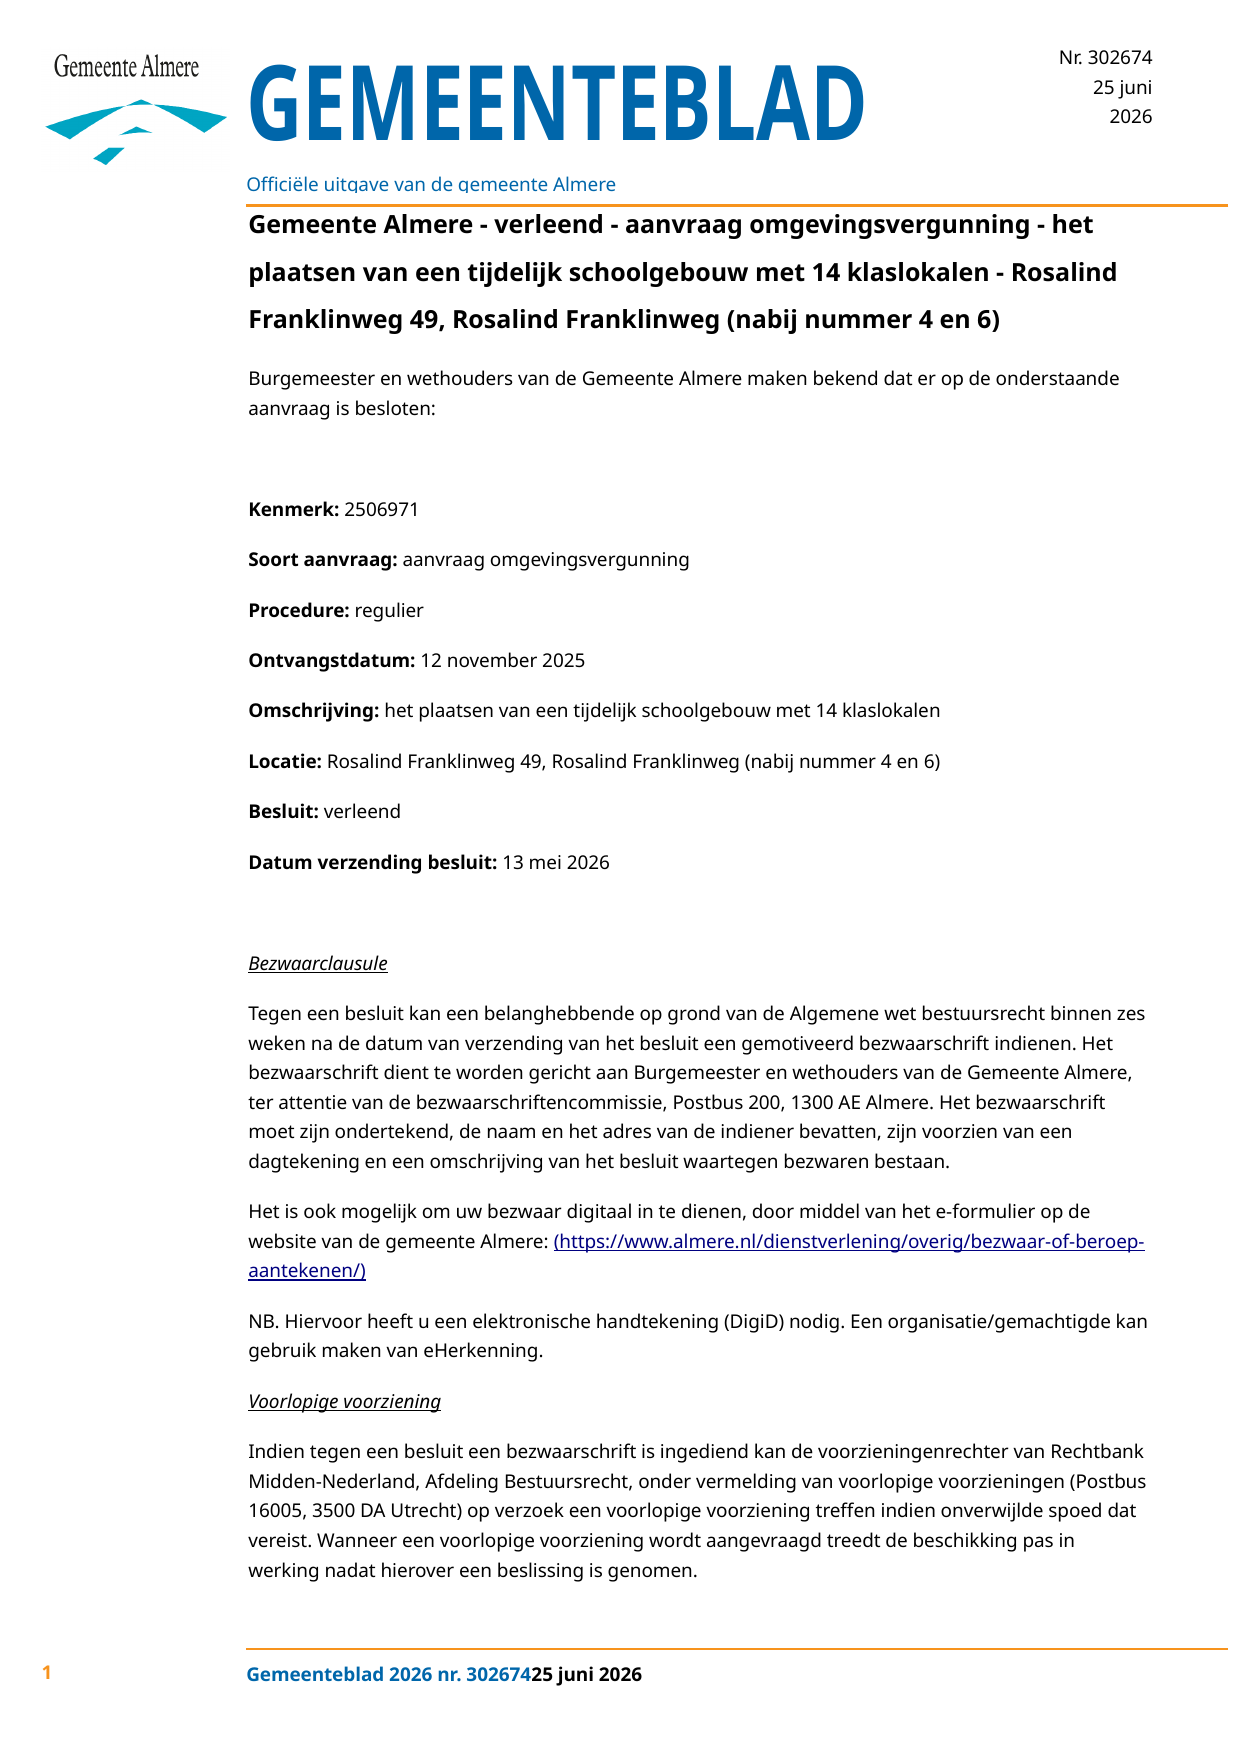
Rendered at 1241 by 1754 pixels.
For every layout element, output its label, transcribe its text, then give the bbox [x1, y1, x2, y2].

text Ontvangstdatum: 12 november 2025 [248, 647, 1152, 673]
text Bezwaarclausule [248, 950, 1152, 975]
text Burgemeester en wethouders van de Gemeente Almere maken bekend dat er op de onderstaande aanvraag is besloten: [248, 366, 1152, 421]
picture [41, 47, 231, 172]
text NB. Hiervoor heeft u een elektronische handtekening (DigiD) nodig. Een organisatie/gemachtigde kan gebruik maken van eHerkenning. [248, 1308, 1152, 1363]
text Omschrijving: het plaatsen van een tijdelijk schoolgebouw met 14 klaslokalen [248, 698, 1152, 723]
text Locatie: Rosalind Franklinweg 49, Rosalind Franklinweg (nabij nummer 4 en 6) [248, 748, 1152, 774]
text Het is ook mogelijk om uw bezwaar digitaal in te dienen, door middel van het e-formulier op de website van de gemeente Almere: (https://www.almere.nl/dienstverlening/overig/bezwaar-of-beroep-aantekenen/) [248, 1198, 1152, 1283]
text Soort aanvraag: aanvraag omgevingsvergunning [248, 546, 1152, 572]
text Tegen een besluit kan een belanghebbende op grond van de Algemene wet bestuursrecht binnen zes weken na de datum van verzending van het besluit een gemotiveerd bezwaarschrift indienen. Het bezwaarschrift dient te worden gericht aan Burgemeester en wethouders van de Gemeente Almere, ter attentie van de bezwaarschriftencommissie, Postbus 200, 1300 AE Almere. Het bezwaarschrift moet zijn ondertekend, de naam en het adres van de indiener bevatten, zijn voorzien van een dagtekening en een omschrijving van het besluit waartegen bezwaren bestaan. [248, 1000, 1152, 1174]
text Datum verzending besluit: 13 mei 2026 [248, 849, 1152, 874]
text Kenmerk: 2506971 [248, 496, 1152, 522]
text Voorlopige voorziening [248, 1388, 1152, 1414]
text Besluit: verleend [248, 798, 1152, 824]
text Procedure: regulier [248, 597, 1152, 622]
text Gemeente Almere - verleend - aanvraag omgevingsvergunning - het plaatsen van een tijdelijk schoolgebouw met 14 klaslokalen - Rosalind Franklinweg 49, Rosalind Franklinweg (nabij nummer 4 en 6) [248, 207, 1152, 336]
text Indien tegen een besluit een bezwaarschrift is ingediend kan de voorzieningenrechter van Rechtbank Midden-Nederland, Afdeling Bestuursrecht, onder vermelding van voorlopige voorzieningen (Postbus 16005, 3500 DA Utrecht) op verzoek een voorlopige voorziening treffen indien onverwijlde spoed dat vereist. Wanneer een voorlopige voorziening wordt aangevraagd treedt de beschikking pas in werking nadat hierover een beslissing is genomen. [248, 1438, 1152, 1582]
